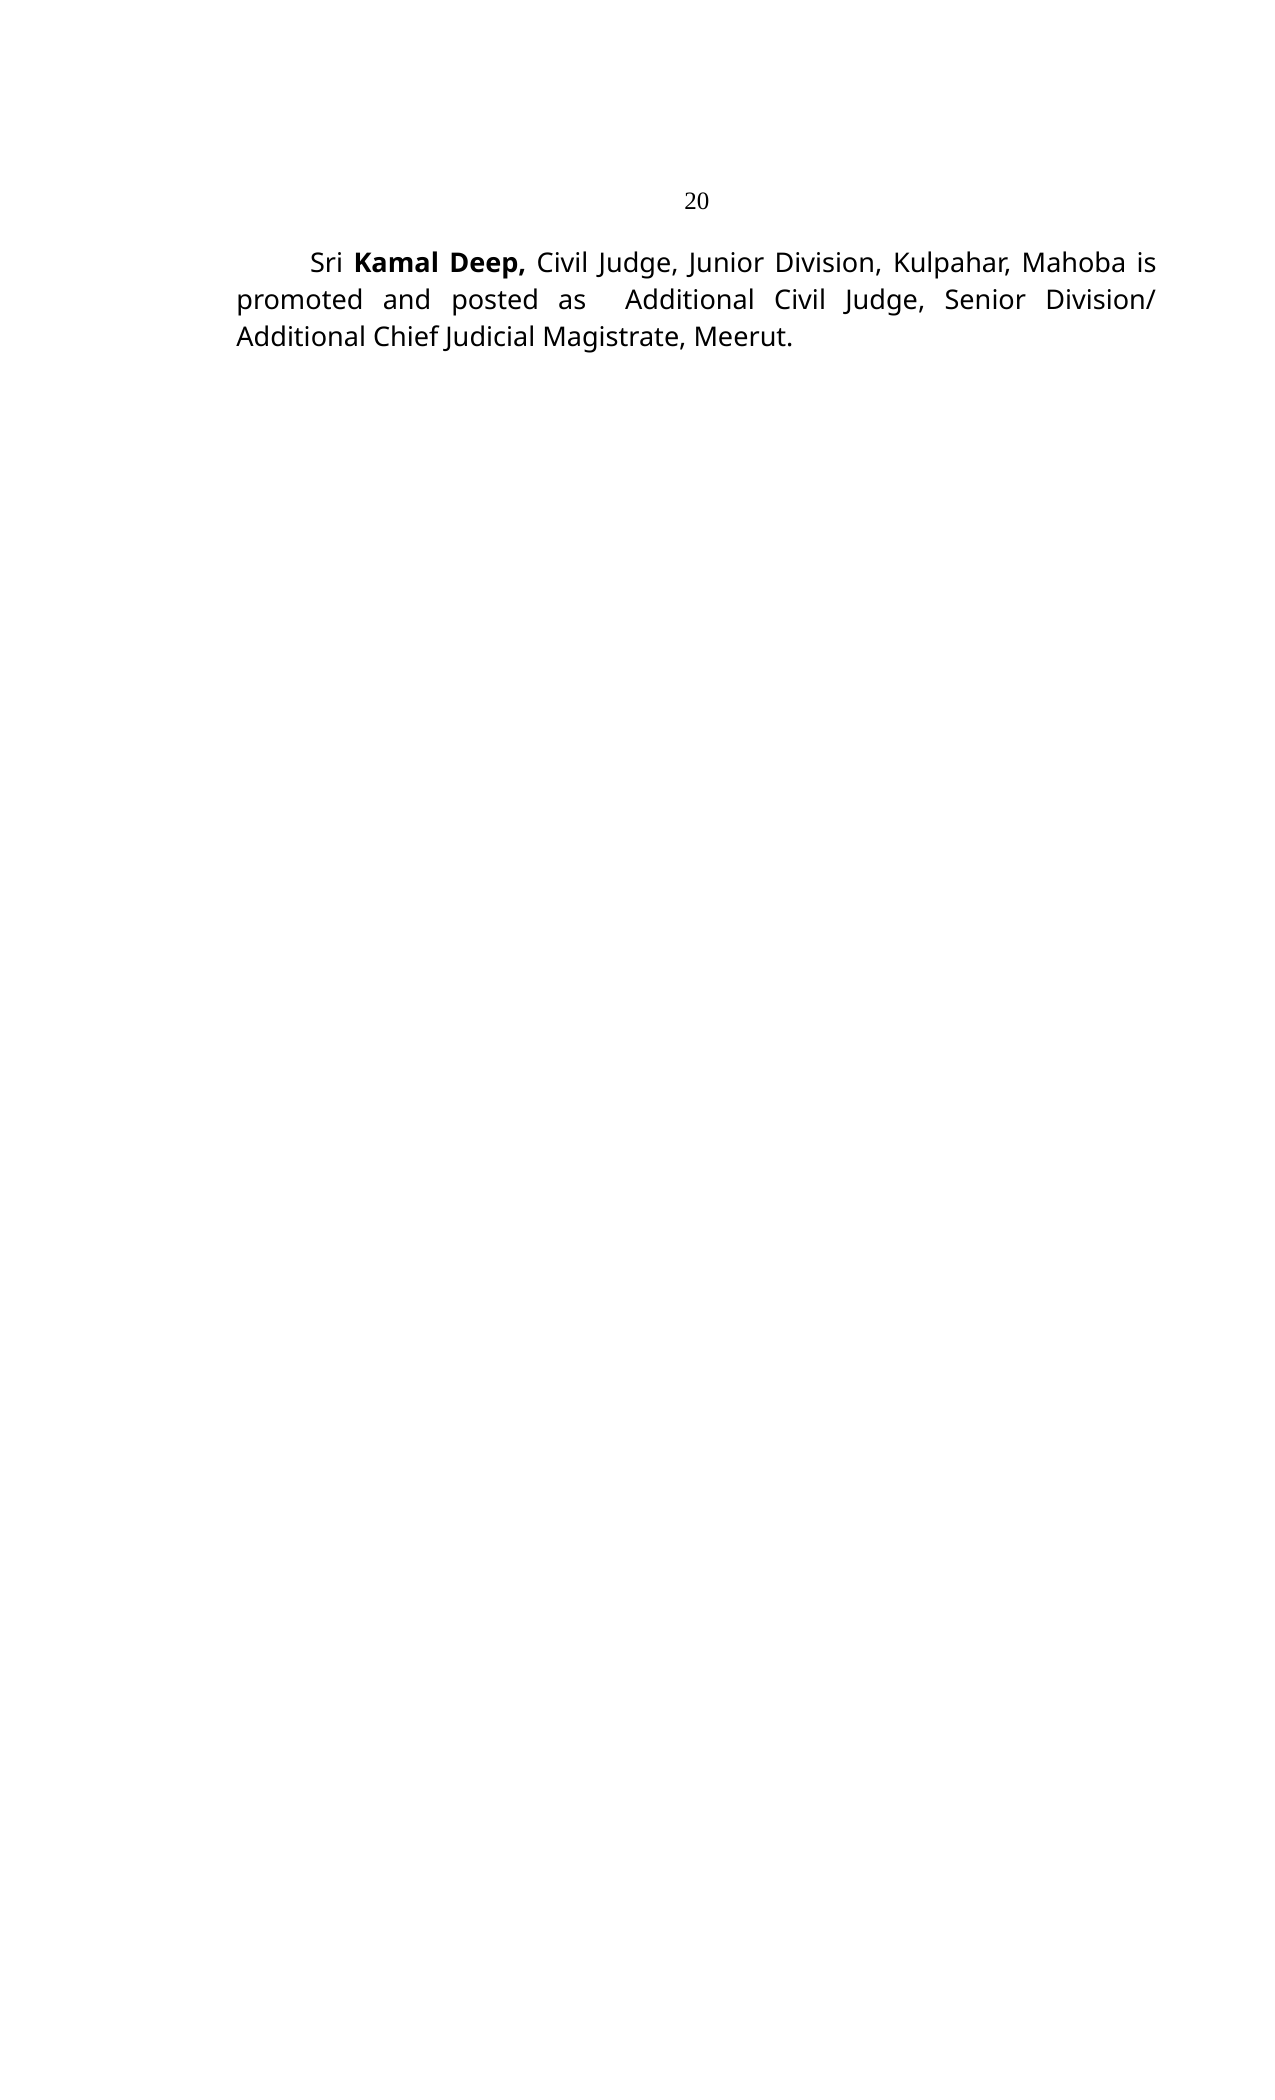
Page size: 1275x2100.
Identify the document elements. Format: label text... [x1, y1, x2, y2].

text Sri Kamal Deep, Civil Judge, Junior Division, Kulpahar, Mahoba is promoted and posted as Additional Civil Judge, Senior Division/ Additional Chief Judicial Magistrate, Meerut. [236, 244, 1157, 354]
